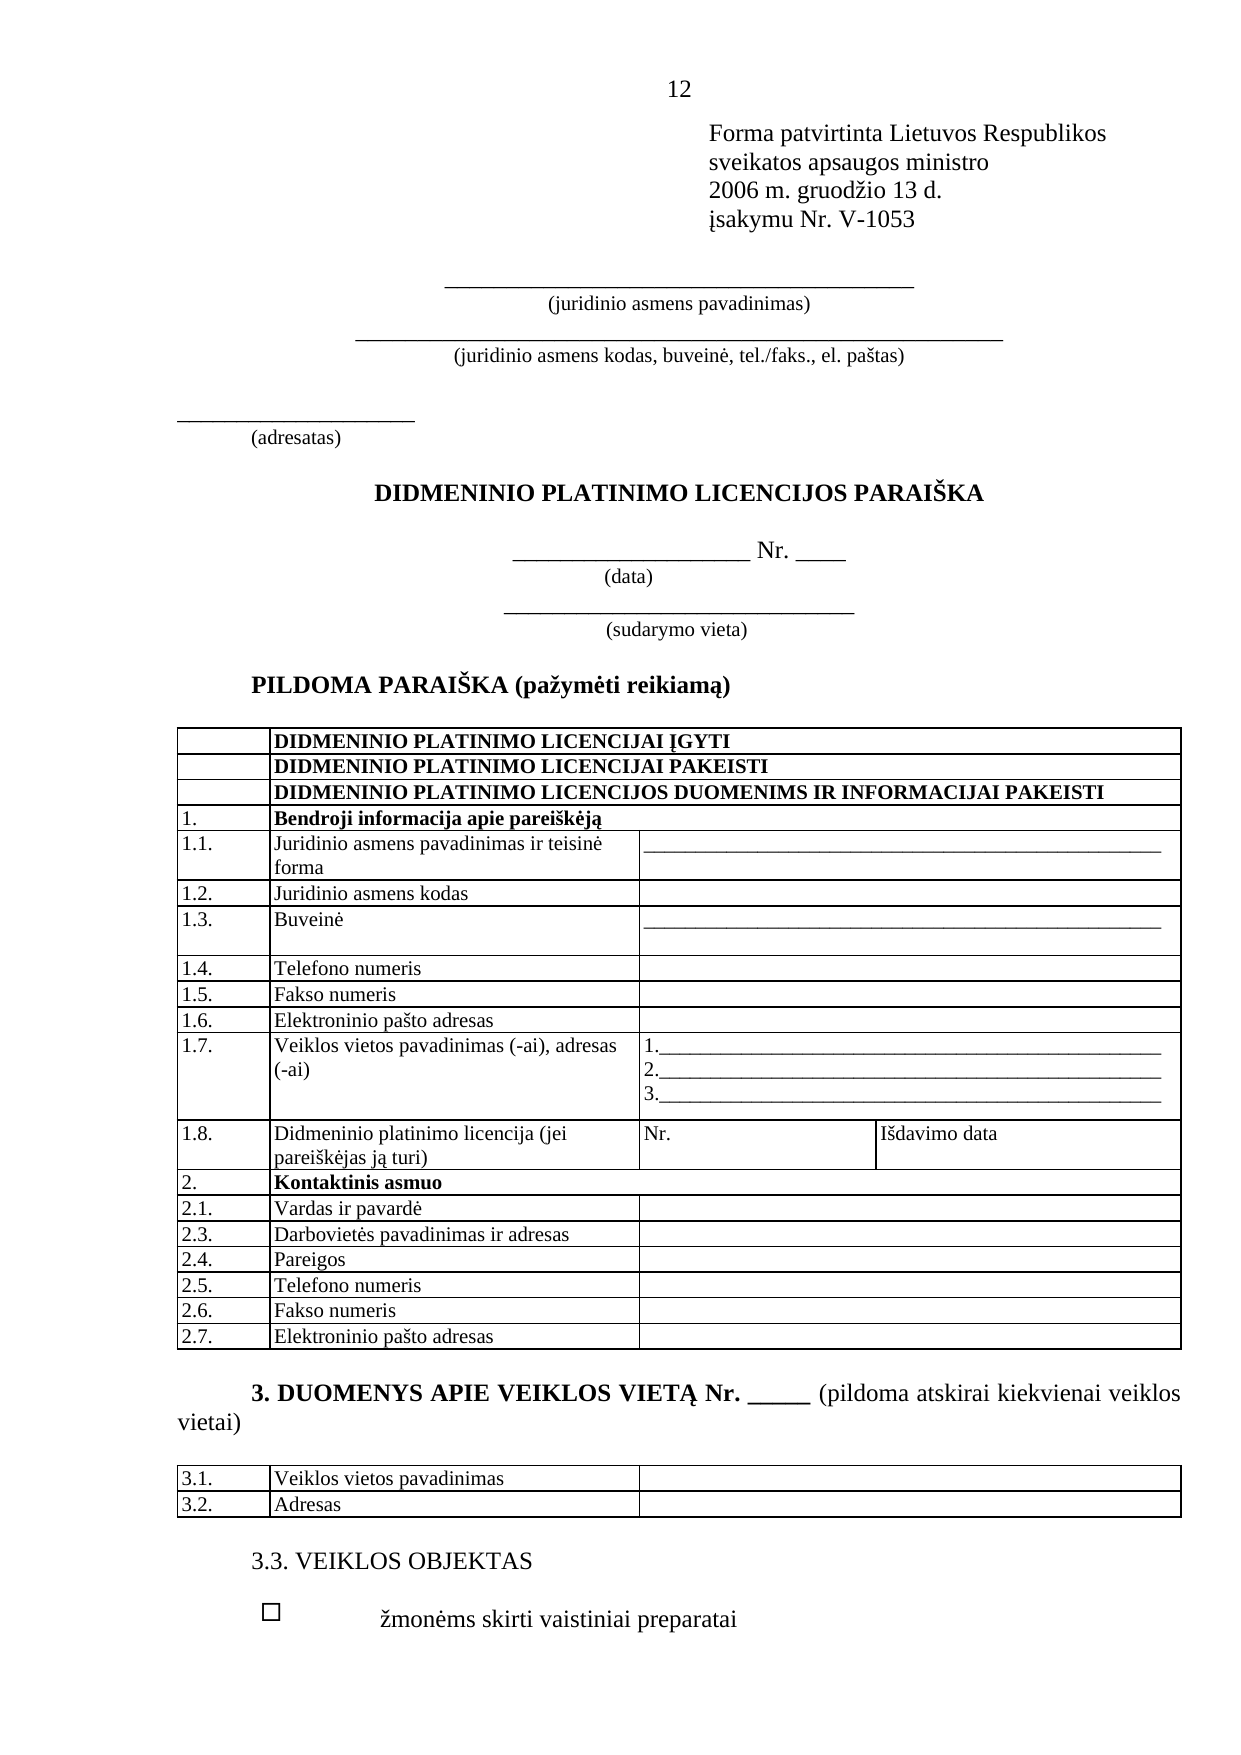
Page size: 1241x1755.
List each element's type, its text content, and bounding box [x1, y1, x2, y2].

table_cell [640, 1008, 644, 1032]
text 2006 m. gruodžio 13 d. [177, 176, 1181, 204]
table_cell Veiklos vietos pavadinimas (-ai), adresas (-ai) [271, 1033, 639, 1119]
table_cell 1.7. [178, 1033, 269, 1119]
table_header [640, 1466, 644, 1490]
text Nr. ____ [177, 535, 1181, 564]
text (data) [177, 564, 1181, 588]
table_cell [640, 1492, 644, 1516]
text PILDOMA PARAIŠKA (pažymėti reikiamą) [177, 670, 911, 698]
table_cell 1.3. [178, 907, 269, 955]
text Forma patvirtinta Lietuvos Respublikos [709, 118, 1181, 147]
text 3. DUOMENYS APIE VEIKLOS VIETĄ Nr. _____ (pildoma atskirai kiekvienai veiklos vietai) [177, 1378, 1181, 1436]
table_cell [640, 956, 644, 980]
table_cell [640, 1324, 644, 1348]
text 3.3. VEIKLOS OBJEKTAS [177, 1546, 1181, 1575]
table_cell 1.8. [178, 1121, 269, 1169]
table_header  [177, 1604, 368, 1632]
table_cell [640, 982, 644, 1006]
table_cell [640, 881, 644, 905]
table_cell _ [640, 831, 1180, 879]
table_cell [640, 1247, 644, 1271]
table_cell Nr. [640, 1121, 875, 1169]
text (sudarymo vieta) [177, 617, 1181, 641]
text įsakymu Nr. V-1053 [177, 204, 1181, 233]
table_cell [640, 1196, 644, 1220]
text (juridinio asmens pavadinimas) [177, 291, 1181, 315]
table_cell [640, 1298, 644, 1322]
text DIDMENINIO PLATINIMO LICENCIJOS PARAIŠKA [177, 478, 1181, 507]
table_cell 1. 2. 3. [640, 1033, 1180, 1119]
text sveikatos apsaugos ministro [177, 147, 1181, 176]
text (adresatas) [177, 425, 1181, 449]
table_cell [640, 1222, 644, 1246]
table_cell 1.1. [178, 831, 269, 879]
table_cell [640, 1273, 644, 1297]
table_cell Buveinė [271, 907, 639, 955]
table_cell Išdavimo data [877, 1121, 1180, 1169]
table_header žmonėms skirti vaistiniai preparatai [369, 1604, 1181, 1632]
table_cell _ [640, 907, 644, 955]
text (juridinio asmens kodas, buveinė, tel./faks., el. paštas) [177, 343, 1181, 367]
